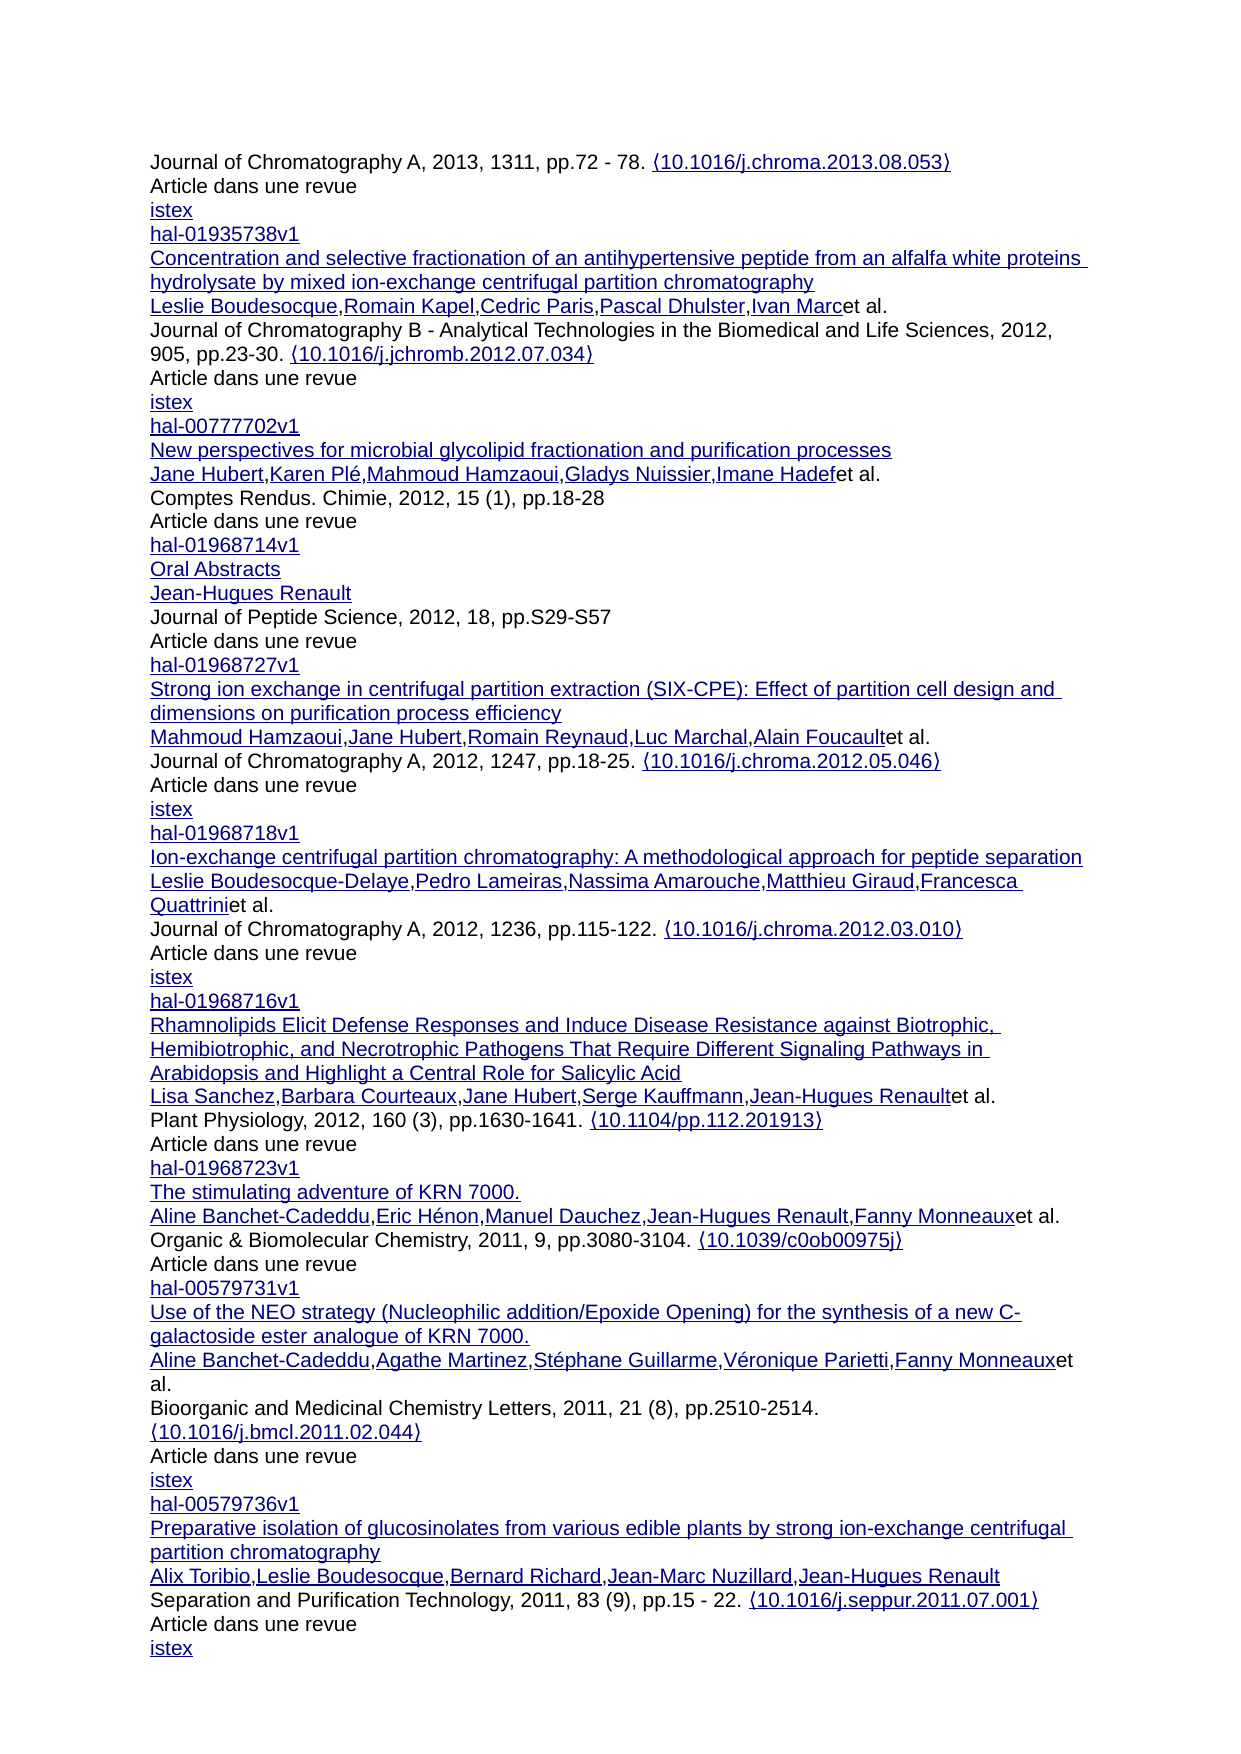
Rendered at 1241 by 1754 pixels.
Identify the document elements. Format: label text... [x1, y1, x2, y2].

table_cell Use of the NEO strategy (Nucleophilic addition/Epoxide Opening) for the synthesis of a new C-galactoside ester analogue of KRN 7000. Aline Banchet-Cadeddu,Agathe Martinez,Stéphane Guillarme,Véronique Parietti,Fanny Monneauxet al. Bioorganic and Medicinal Chemistry Letters, 2011, 21 (8), pp.2510-2514. ⟨10.1016/j.bmcl.2011.02.044⟩ Article dans une revue istex hal-00579736v1 [150, 1300, 1090, 1516]
table_cell New perspectives for microbial glycolipid fractionation and purification processes Jane Hubert,Karen Plé,Mahmoud Hamzaoui,Gladys Nuissier,Imane Hadefet al. Comptes Rendus. Chimie, 2012, 15 (1), pp.18-28 Article dans une revue hal-01968714v1 [150, 438, 1090, 557]
table_cell Journal of Chromatography A, 2013, 1311, pp.72 - 78. ⟨10.1016/j.chroma.2013.08.053⟩ Article dans une revue istex hal-01935738v1 [150, 150, 1090, 246]
table_cell Concentration and selective fractionation of an antihypertensive peptide from an alfalfa white proteins hydrolysate by mixed ion-exchange centrifugal partition chromatography Leslie Boudesocque,Romain Kapel,Cedric Paris,Pascal Dhulster,Ivan Marcet al. Journal of Chromatography B - Analytical Technologies in the Biomedical and Life Sciences, 2012, 905, pp.23-30. ⟨10.1016/j.jchromb.2012.07.034⟩ Article dans une revue istex hal-00777702v1 [150, 246, 1090, 437]
table_cell Ion-exchange centrifugal partition chromatography: A methodological approach for peptide separation Leslie Boudesocque-Delaye,Pedro Lameiras,Nassima Amarouche,Matthieu Giraud,Francesca Quattriniet al. Journal of Chromatography A, 2012, 1236, pp.115-122. ⟨10.1016/j.chroma.2012.03.010⟩ Article dans une revue istex hal-01968716v1 [150, 845, 1090, 1012]
table_cell Oral Abstracts Jean-Hugues Renault Journal of Peptide Science, 2012, 18, pp.S29-S57 Article dans une revue hal-01968727v1 [150, 557, 1090, 677]
table_cell Preparative isolation of glucosinolates from various edible plants by strong ion-exchange centrifugal partition chromatography Alix Toribio,Leslie Boudesocque,Bernard Richard,Jean-Marc Nuzillard,Jean-Hugues Renault Separation and Purification Technology, 2011, 83 (9), pp.15 - 22. ⟨10.1016/j.seppur.2011.07.001⟩ Article dans une revue istex [150, 1516, 1090, 1659]
table_cell Rhamnolipids Elicit Defense Responses and Induce Disease Resistance against Biotrophic, Hemibiotrophic, and Necrotrophic Pathogens That Require Different Signaling Pathways in Arabidopsis and Highlight a Central Role for Salicylic Acid Lisa Sanchez,Barbara Courteaux,Jane Hubert,Serge Kauffmann,Jean-Hugues Renaultet al. Plant Physiology, 2012, 160 (3), pp.1630-1641. ⟨10.1104/pp.112.201913⟩ Article dans une revue hal-01968723v1 [150, 1013, 1090, 1180]
table_cell Strong ion exchange in centrifugal partition extraction (SIX-CPE): Effect of partition cell design and dimensions on purification process efficiency Mahmoud Hamzaoui,Jane Hubert,Romain Reynaud,Luc Marchal,Alain Foucaultet al. Journal of Chromatography A, 2012, 1247, pp.18-25. ⟨10.1016/j.chroma.2012.05.046⟩ Article dans une revue istex hal-01968718v1 [150, 677, 1090, 845]
table_cell The stimulating adventure of KRN 7000. Aline Banchet-Cadeddu,Eric Hénon,Manuel Dauchez,Jean-Hugues Renault,Fanny Monneauxet al. Organic & Biomolecular Chemistry, 2011, 9, pp.3080-3104. ⟨10.1039/c0ob00975j⟩ Article dans une revue hal-00579731v1 [150, 1180, 1090, 1300]
